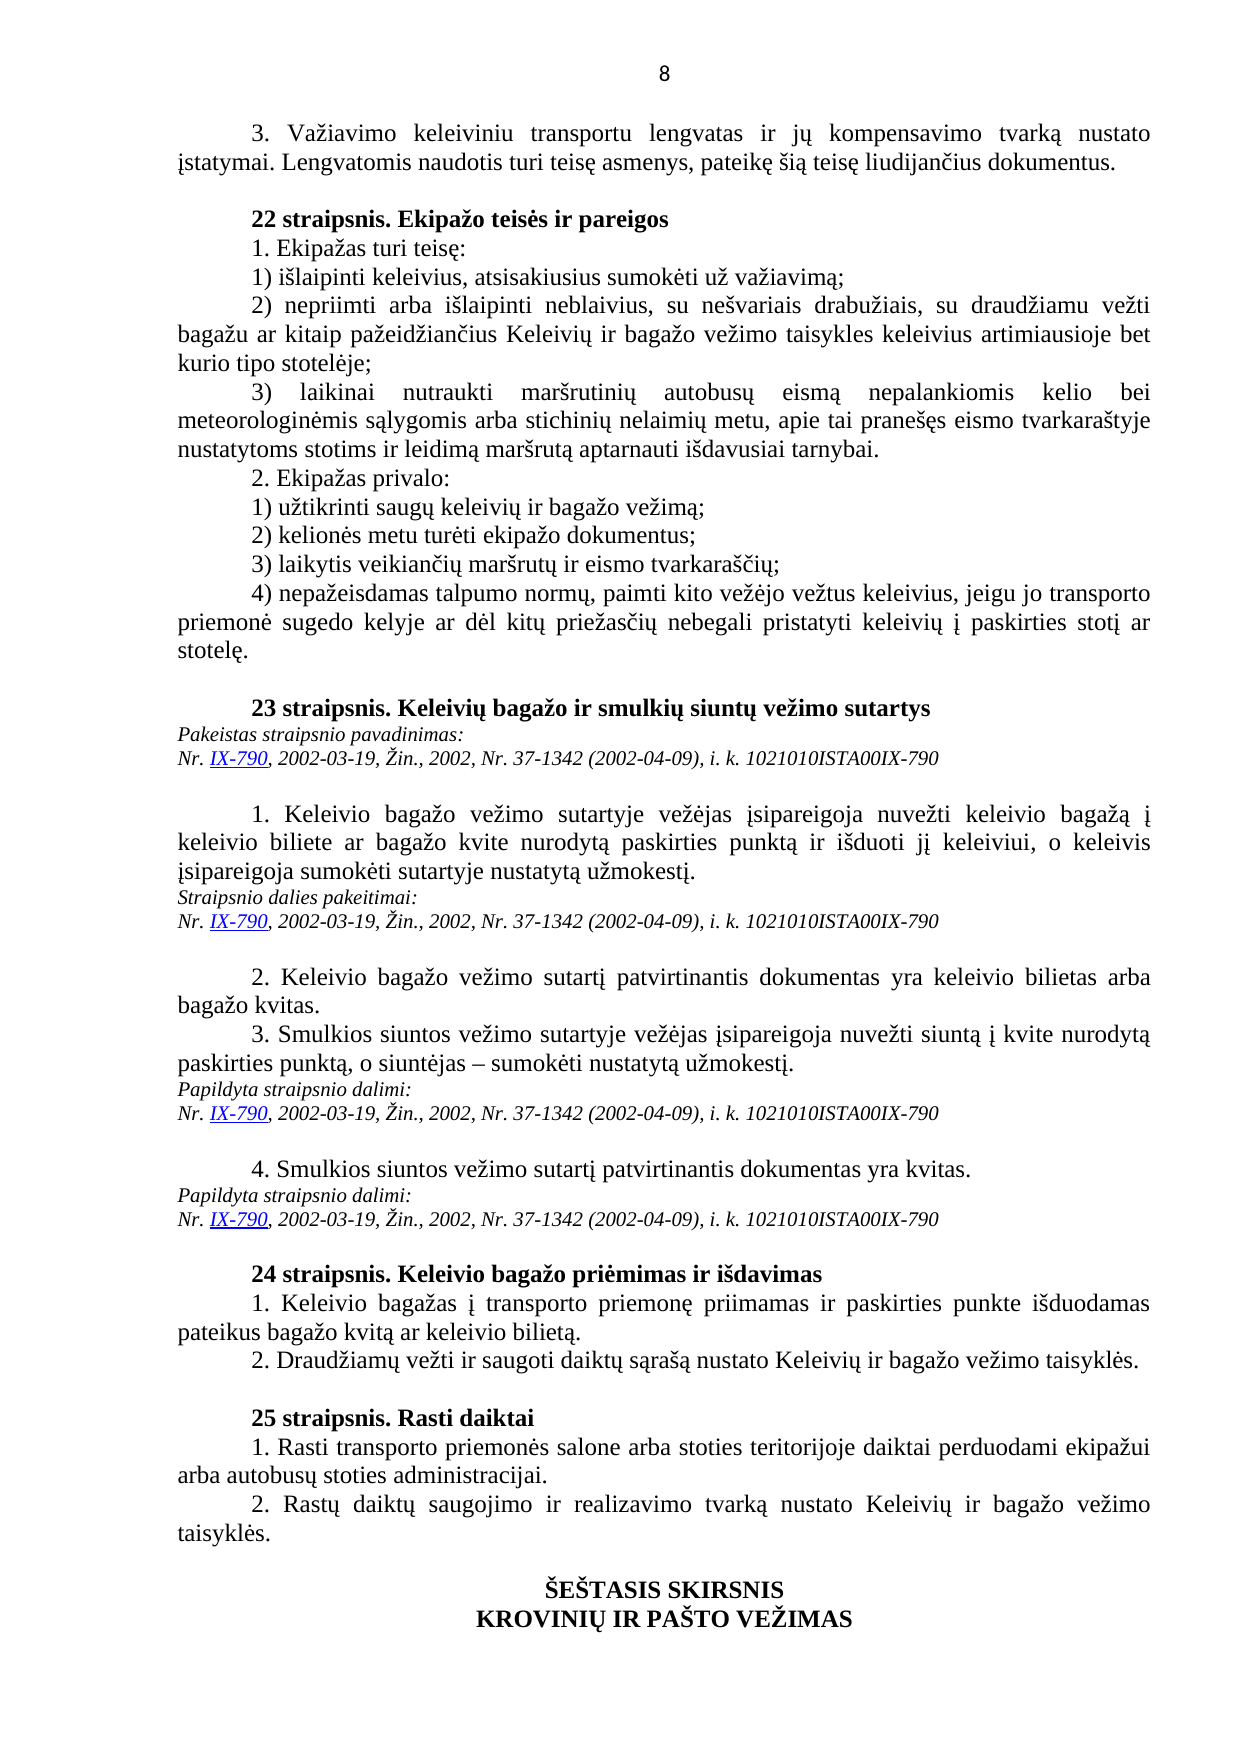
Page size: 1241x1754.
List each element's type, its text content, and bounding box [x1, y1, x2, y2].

text 1) užtikrinti saugų keleivių ir bagažo vežimą; [177, 492, 1152, 521]
text 1. Ekipažas turi teisę: [177, 233, 1152, 262]
text 2. Rastų daiktų saugojimo ir realizavimo tvarką nustato Keleivių ir bagažo vežimo taisyklės. [177, 1489, 1152, 1547]
text 3) laikytis veikiančių maršrutų ir eismo tvarkaraščių; [177, 549, 1152, 578]
text 2. Ekipažas privalo: [177, 463, 1152, 492]
text 25 straipsnis. Rasti daiktai [177, 1403, 1152, 1432]
text Papildyta straipsnio dalimi: [177, 1077, 1152, 1101]
text ŠEŠTASIS skirsnis [177, 1576, 1152, 1604]
text 1. Keleivio bagažo vežimo sutartyje vežėjas įsipareigoja nuvežti keleivio bagažą į keleivio biliete ar bagažo kvite nurodytą paskirties punktą ir išduoti jį keleiviui, o keleivis įsipareigoja sumokėti sutartyje nustatytą užmokestį. [177, 799, 1152, 885]
text 2) kelionės metu turėti ekipažo dokumentus; [177, 521, 1152, 549]
text Nr. IX-790, 2002-03-19, Žin., 2002, Nr. 37-1342 (2002-04-09), i. k. 1021010ISTA00IX-790 [177, 909, 1152, 933]
text 2. Keleivio bagažo vežimo sutartį patvirtinantis dokumentas yra keleivio bilietas arba bagažo kvitas. [177, 962, 1152, 1019]
text 2. Draudžiamų vežti ir saugoti daiktų sąrašą nustato Keleivių ir bagažo vežimo taisyklės. [177, 1346, 1152, 1374]
text Krovinių ir pašto vežimas [177, 1604, 1152, 1633]
text Nr. IX-790, 2002-03-19, Žin., 2002, Nr. 37-1342 (2002-04-09), i. k. 1021010ISTA00IX-790 [177, 1101, 1152, 1125]
text 4. Smulkios siuntos vežimo sutartį patvirtinantis dokumentas yra kvitas. [177, 1154, 1152, 1182]
text 23 straipsnis. Keleivių bagažo ir smulkių siuntų vežimo sutartys [177, 693, 1152, 722]
text 2) nepriimti arba išlaipinti neblaivius, su nešvariais drabužiais, su draudžiamu vežti bagažu ar kitaip pažeidžiančius Keleivių ir bagažo vežimo taisykles keleivius artimiausioje bet kurio tipo stotelėje; [177, 291, 1152, 377]
text 22 straipsnis. Ekipažo teisės ir pareigos [177, 204, 1152, 233]
text 3. Smulkios siuntos vežimo sutartyje vežėjas įsipareigoja nuvežti siuntą į kvite nurodytą paskirties punktą, o siuntėjas – sumokėti nustatytą užmokestį. [177, 1019, 1152, 1077]
text 1. Keleivio bagažas į transporto priemonę priimamas ir paskirties punkte išduodamas pateikus bagažo kvitą ar keleivio bilietą. [177, 1288, 1152, 1346]
text 3) laikinai nutraukti maršrutinių autobusų eismą nepalankiomis kelio bei meteorologinėmis sąlygomis arba stichinių nelaimių metu, apie tai pranešęs eismo tvarkaraštyje nustatytoms stotims ir leidimą maršrutą aptarnauti išdavusiai tarnybai. [177, 377, 1152, 463]
text 1) išlaipinti keleivius, atsisakiusius sumokėti už važiavimą; [177, 262, 1152, 291]
text Nr. IX-790, 2002-03-19, Žin., 2002, Nr. 37-1342 (2002-04-09), i. k. 1021010ISTA00IX-790 [177, 746, 1152, 770]
text 3. Važiavimo keleiviniu transportu lengvatas ir jų kompensavimo tvarką nustato įstatymai. Lengvatomis naudotis turi teisę asmenys, pateikę šią teisę liudijančius dokumentus. [177, 118, 1152, 176]
text Papildyta straipsnio dalimi: [177, 1182, 1152, 1207]
text Pakeistas straipsnio pavadinimas: [177, 722, 1152, 746]
text 1. Rasti transporto priemonės salone arba stoties teritorijoje daiktai perduodami ekipažui arba autobusų stoties administracijai. [177, 1432, 1152, 1489]
text Straipsnio dalies pakeitimai: [177, 885, 1152, 909]
text Nr. IX-790, 2002-03-19, Žin., 2002, Nr. 37-1342 (2002-04-09), i. k. 1021010ISTA00IX-790 [177, 1207, 1152, 1231]
text 4) nepažeisdamas talpumo normų, paimti kito vežėjo vežtus keleivius, jeigu jo transporto priemonė sugedo kelyje ar dėl kitų priežasčių nebegali pristatyti keleivių į paskirties stotį ar stotelę. [177, 578, 1152, 664]
text 24 straipsnis. Keleivio bagažo priėmimas ir išdavimas [177, 1259, 1152, 1288]
